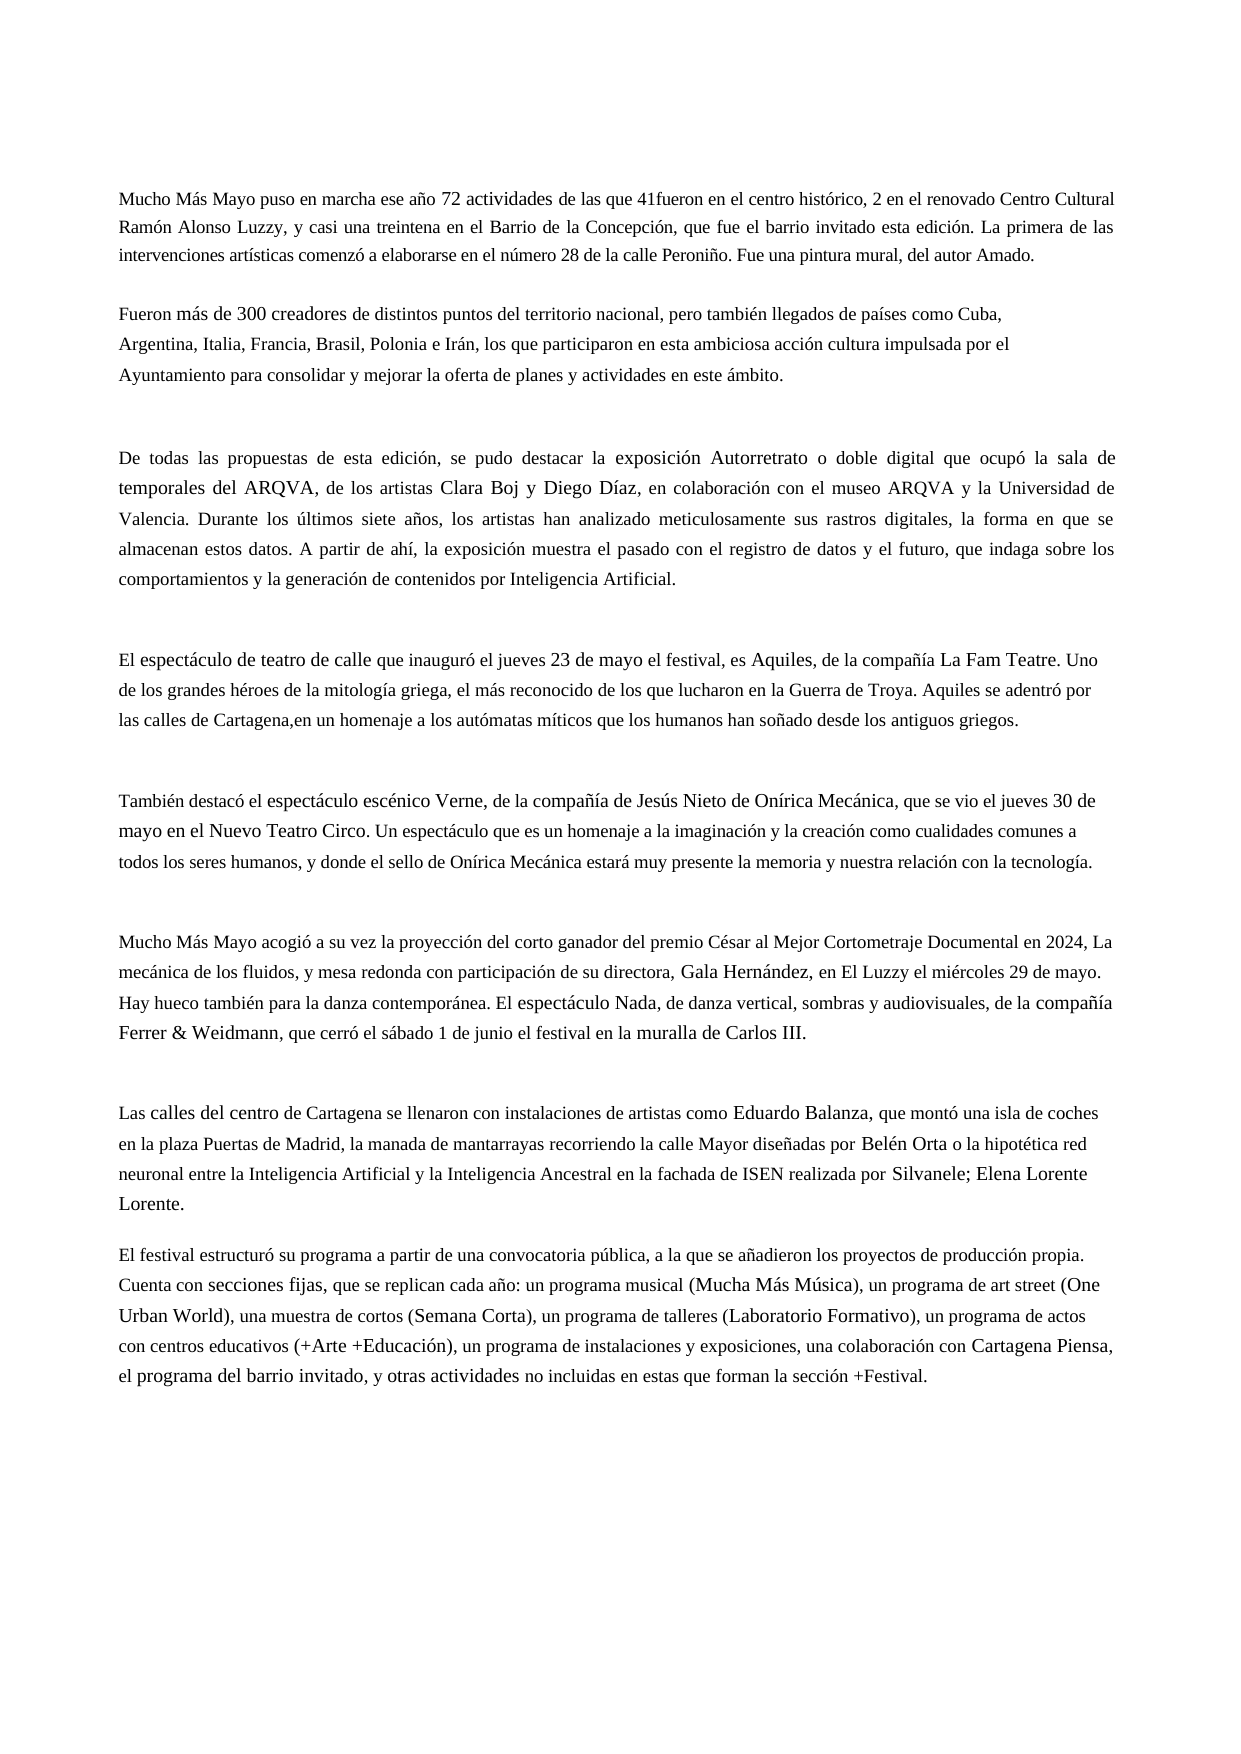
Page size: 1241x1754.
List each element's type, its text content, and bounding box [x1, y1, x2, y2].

text Fueron más de 300 creadores de distintos puntos del territorio nacional, pero también llegados de países como Cuba, Argentina, Italia, Francia, Brasil, Polonia e Irán, los que participaron en esta ambiciosa acción cultura impulsada por el Ayuntamiento para consolidar y mejorar la oferta de planes y actividades en este ámbito. [118, 296, 1086, 387]
text También destacó el espectáculo escénico Verne, de la compañía de Jesús Nieto de Onírica Mecánica, que se vio el jueves 30 de mayo en el Nuevo Teatro Circo. Un espectáculo que es un homenaje a la imaginación y la creación como cualidades comunes a todos los seres humanos, y donde el sello de Onírica Mecánica estará muy presente la memoria y nuestra relación con la tecnología. [118, 783, 1116, 874]
text El festival estructuró su programa a partir de una convocatoria pública, a la que se añadieron los proyectos de producción propia. Cuenta con secciones fijas, que se replican cada año: un programa musical (Mucha Más Música), un programa de art street (One Urban World), una muestra de cortos (Semana Corta), un programa de talleres (Laboratorio Formativo), un programa de actos con centros educativos (+Arte +Educación), un programa de instalaciones y exposiciones, una colaboración con Cartagena Piensa, el programa del barrio invitado, y otras actividades no incluidas en estas que forman la sección +Festival. [118, 1238, 1116, 1388]
text Las calles del centro de Cartagena se llenaron con instalaciones de artistas como Eduardo Balanza, que montó una isla de coches en la plaza Puertas de Madrid, la manada de mantarrayas recorriendo la calle Mayor diseñadas por Belén Orta o la hipotética red neuronal entre la Inteligencia Artificial y la Inteligencia Ancestral en la fachada de ISEN realizada por Silvanele; Elena Lorente Lorente. [118, 1096, 1116, 1217]
text El espectáculo de teatro de calle que inauguró el jueves 23 de mayo el festival, es Aquiles, de la compañía La Fam Teatre. Uno de los grandes héroes de la mitología griega, el más reconocido de los que lucharon en la Guerra de Troya. Aquiles se adentró por las calles de Cartagena,en un homenaje a los autómatas míticos que los humanos han soñado desde los antiguos griegos. [118, 642, 1116, 733]
text Mucho Más Mayo acogió a su vez la proyección del corto ganador del premio César al Mejor Cortometraje Documental en 2024, La mecánica de los fluidos, y mesa redonda con participación de su directora, Gala Hernández, en El Luzzy el miércoles 29 de mayo. Hay hueco también para la danza contemporánea. El espectáculo Nada, de danza vertical, sombras y audiovisuales, de la compañía Ferrer & Weidmann, que cerró el sábado 1 de junio el festival en la muralla de Carlos III. [118, 924, 1116, 1046]
text De todas las propuestas de esta edición, se pudo destacar la exposición Autorretrato o doble digital que ocupó la sala de temporales del ARQVA, de los artistas Clara Boj y Diego Díaz, en colaboración con el museo ARQVA y la Universidad de Valencia. Durante los últimos siete años, los artistas han analizado meticulosamente sus rastros digitales, la forma en que se almacenan estos datos. A partir de ahí, la exposición muestra el pasado con el registro de datos y el futuro, que indaga sobre los comportamientos y la generación de contenidos por Inteligencia Artificial. [118, 440, 1116, 592]
text Mucho Más Mayo puso en marcha ese año 72 actividades de las que 41fueron en el centro histórico, 2 en el renovado Centro Cultural Ramón Alonso Luzzy, y casi una treintena en el Barrio de la Concepción, que fue el barrio invitado esta edición. La primera de las intervenciones artísticas comenzó a elaborarse en el número 28 de la calle Peroniño. Fue una pintura mural, del autor Amado. [118, 183, 1116, 267]
